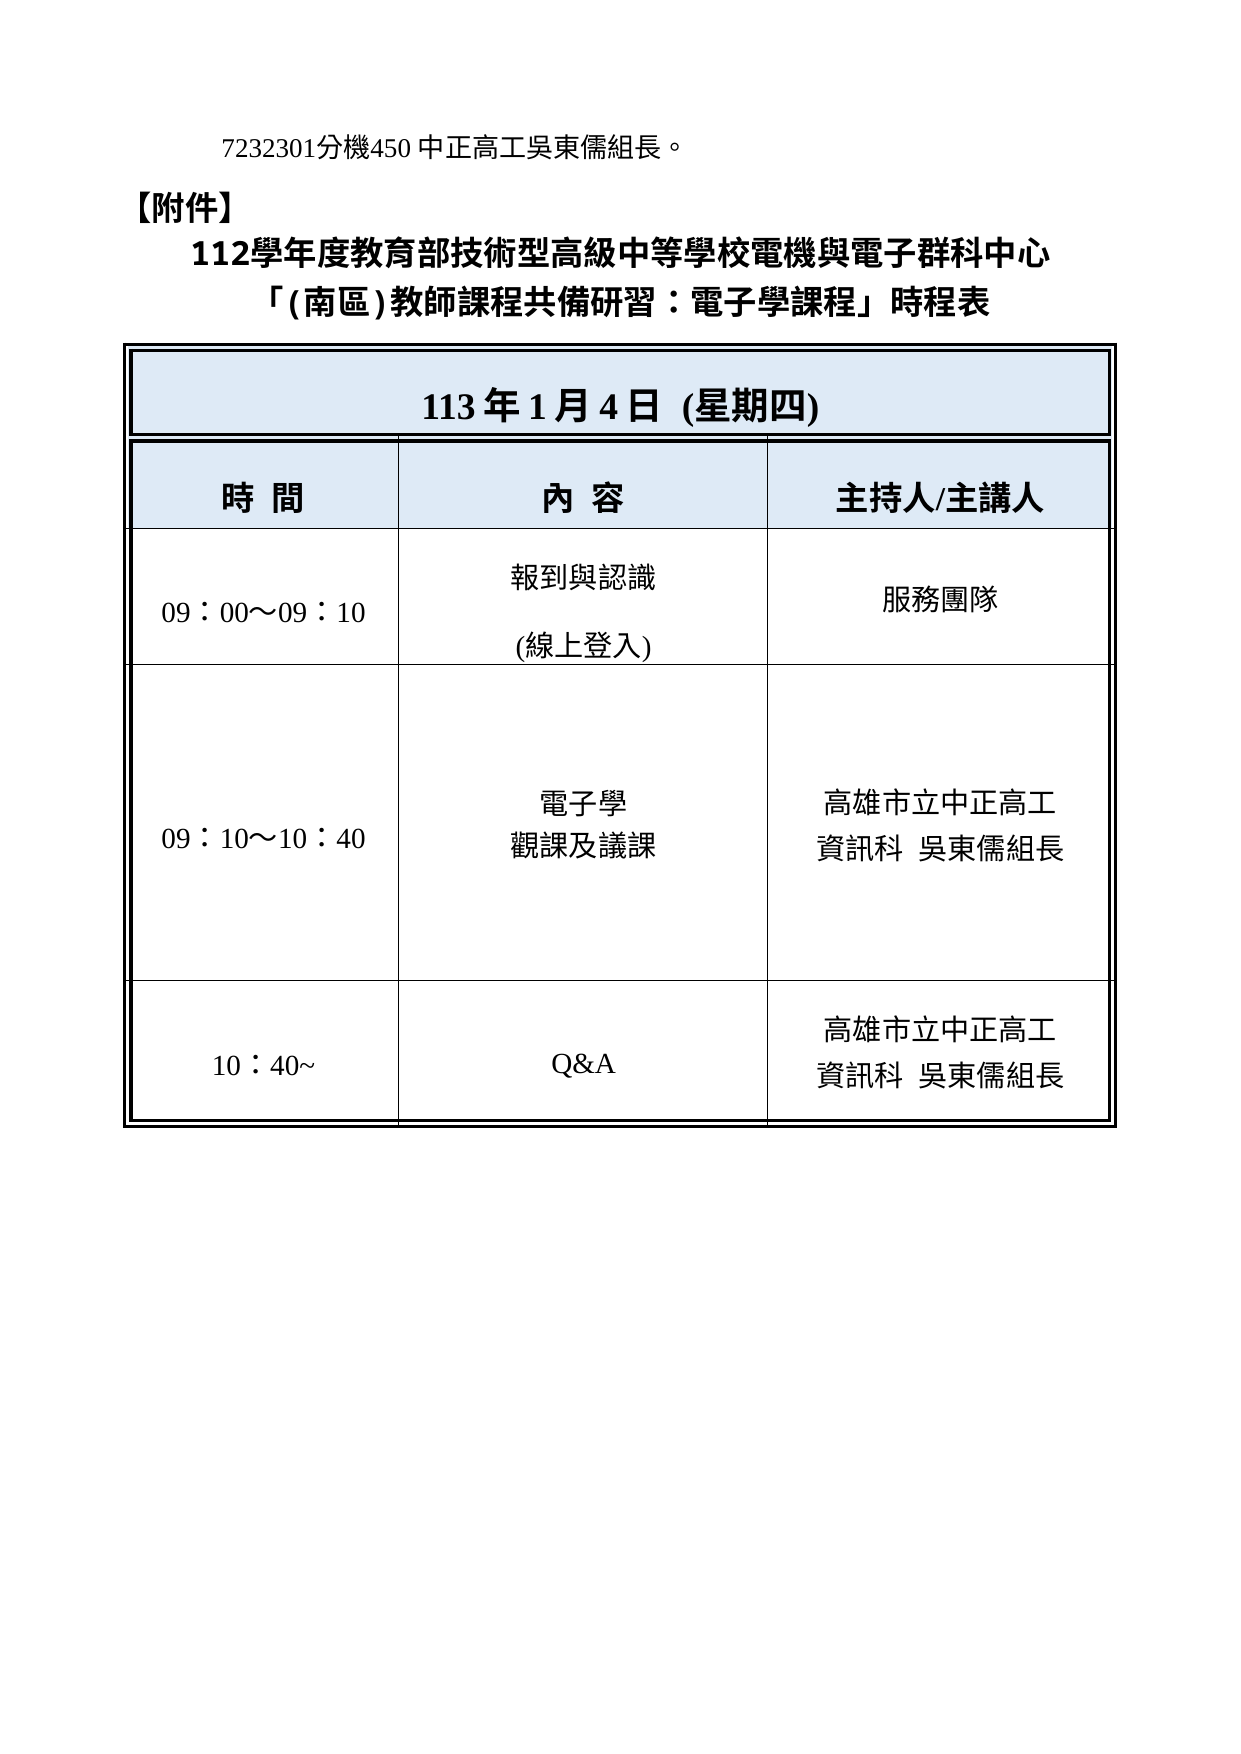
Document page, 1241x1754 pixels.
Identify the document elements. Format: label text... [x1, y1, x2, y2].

table_cell 高雄市立中正高工 資訊科 吳東儒組長 [768, 665, 1108, 980]
table_cell 電子學 觀課及議課 [399, 665, 767, 980]
text 112學年度教育部技術型高級中等學校電機與電子群科中心 [118, 227, 1122, 275]
table_cell 報到與認識 (線上登入) [399, 529, 767, 664]
table_cell 服務團隊 [768, 529, 1108, 664]
text 7232301分機450 中正高工吳東儒組長。 [177, 127, 1122, 164]
table_header 113年1月4日 (星期四) [128, 346, 1112, 433]
table_cell 時 間 [128, 433, 398, 528]
text 「(南區)教師課程共備研習：電子學課程」時程表 [118, 275, 1122, 324]
table_cell 09：10～10：40 [133, 665, 398, 980]
table_cell 09：00～09：10 [133, 529, 398, 664]
table_cell Q&A [399, 981, 767, 1119]
table_cell 主持人/主講人 [768, 433, 1112, 528]
text 【附件】 [118, 164, 1122, 227]
table_cell 高雄市立中正高工 資訊科 吳東儒組長 [768, 981, 1108, 1119]
table_cell 內 容 [399, 443, 767, 528]
table_cell 10：40~ [133, 981, 398, 1119]
